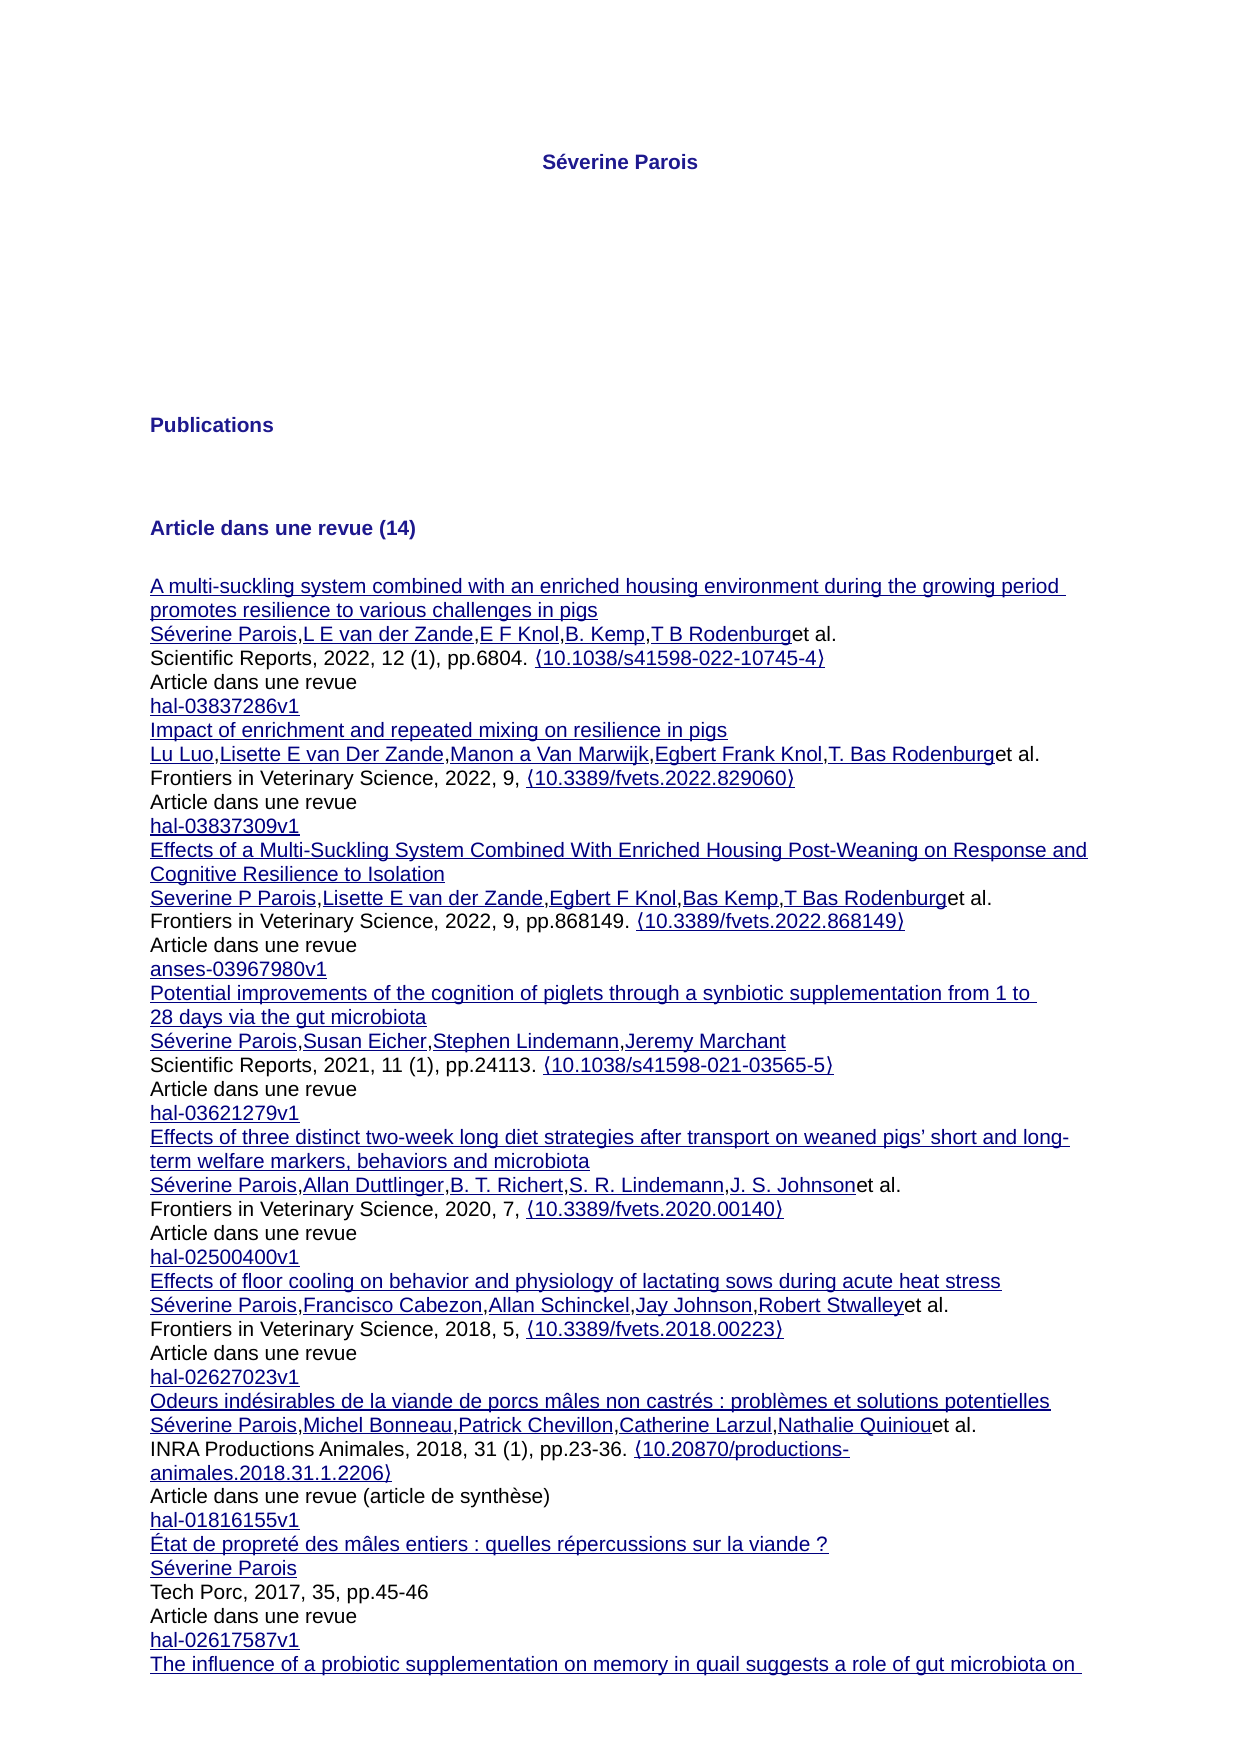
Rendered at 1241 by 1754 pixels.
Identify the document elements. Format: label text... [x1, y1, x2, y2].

table_cell État de propreté des mâles entiers : quelles répercussions sur la viande ? Séverine Parois Tech Porc, 2017, 35, pp.45-46 Article dans une revue hal-02617587v1 [150, 1532, 1090, 1652]
table_cell Potential improvements of the cognition of piglets through a synbiotic supplementation from 1 to 28 days via the gut microbiota Séverine Parois,Susan Eicher,Stephen Lindemann,Jeremy Marchant Scientific Reports, 2021, 11 (1), pp.24113. ⟨10.1038/s41598-021-03565-5⟩ Article dans une revue hal-03621279v1 [150, 981, 1090, 1125]
subtitle Séverine Parois [150, 150, 1090, 174]
table_cell Effects of three distinct two-week long diet strategies after transport on weaned pigs’ short and long-term welfare markers, behaviors and microbiota Séverine Parois,Allan Duttlinger,B. T. Richert,S. R. Lindemann,J. S. Johnsonet al. Frontiers in Veterinary Science, 2020, 7, ⟨10.3389/fvets.2020.00140⟩ Article dans une revue hal-02500400v1 [150, 1125, 1090, 1269]
table_cell Effects of floor cooling on behavior and physiology of lactating sows during acute heat stress Séverine Parois,Francisco Cabezon,Allan Schinckel,Jay Johnson,Robert Stwalleyet al. Frontiers in Veterinary Science, 2018, 5, ⟨10.3389/fvets.2018.00223⟩ Article dans une revue hal-02627023v1 [150, 1269, 1090, 1388]
subtitle Publications [150, 412, 1090, 436]
table_cell Impact of enrichment and repeated mixing on resilience in pigs Lu Luo,Lisette E van Der Zande,Manon a Van Marwijk,Egbert Frank Knol,T. Bas Rodenburget al. Frontiers in Veterinary Science, 2022, 9, ⟨10.3389/fvets.2022.829060⟩ Article dans une revue hal-03837309v1 [150, 718, 1090, 837]
subtitle Article dans une revue (14) [150, 516, 1090, 539]
table_cell Effects of a Multi-Suckling System Combined With Enriched Housing Post-Weaning on Response and Cognitive Resilience to Isolation Severine P Parois,Lisette E van der Zande,Egbert F Knol,Bas Kemp,T Bas Rodenburget al. Frontiers in Veterinary Science, 2022, 9, pp.868149. ⟨10.3389/fvets.2022.868149⟩ Article dans une revue anses-03967980v1 [150, 838, 1090, 981]
table_header A multi-suckling system combined with an enriched housing environment during the growing period promotes resilience to various challenges in pigs Séverine Parois,L E van der Zande,E F Knol,B. Kemp,T B Rodenburget al. Scientific Reports, 2022, 12 (1), pp.6804. ⟨10.1038/s41598-022-10745-4⟩ Article dans une revue hal-03837286v1 [150, 574, 1090, 718]
table_cell The influence of a probiotic supplementation on memory in quail suggests a role of gut microbiota on [150, 1652, 1090, 1676]
table_cell Odeurs indésirables de la viande de porcs mâles non castrés : problèmes et solutions potentielles Séverine Parois,Michel Bonneau,Patrick Chevillon,Catherine Larzul,Nathalie Quiniouet al. INRA Productions Animales, 2018, 31 (1), pp.23-36. ⟨10.20870/productions-animales.2018.31.1.2206⟩ Article dans une revue (article de synthèse) hal-01816155v1 [150, 1389, 1090, 1532]
